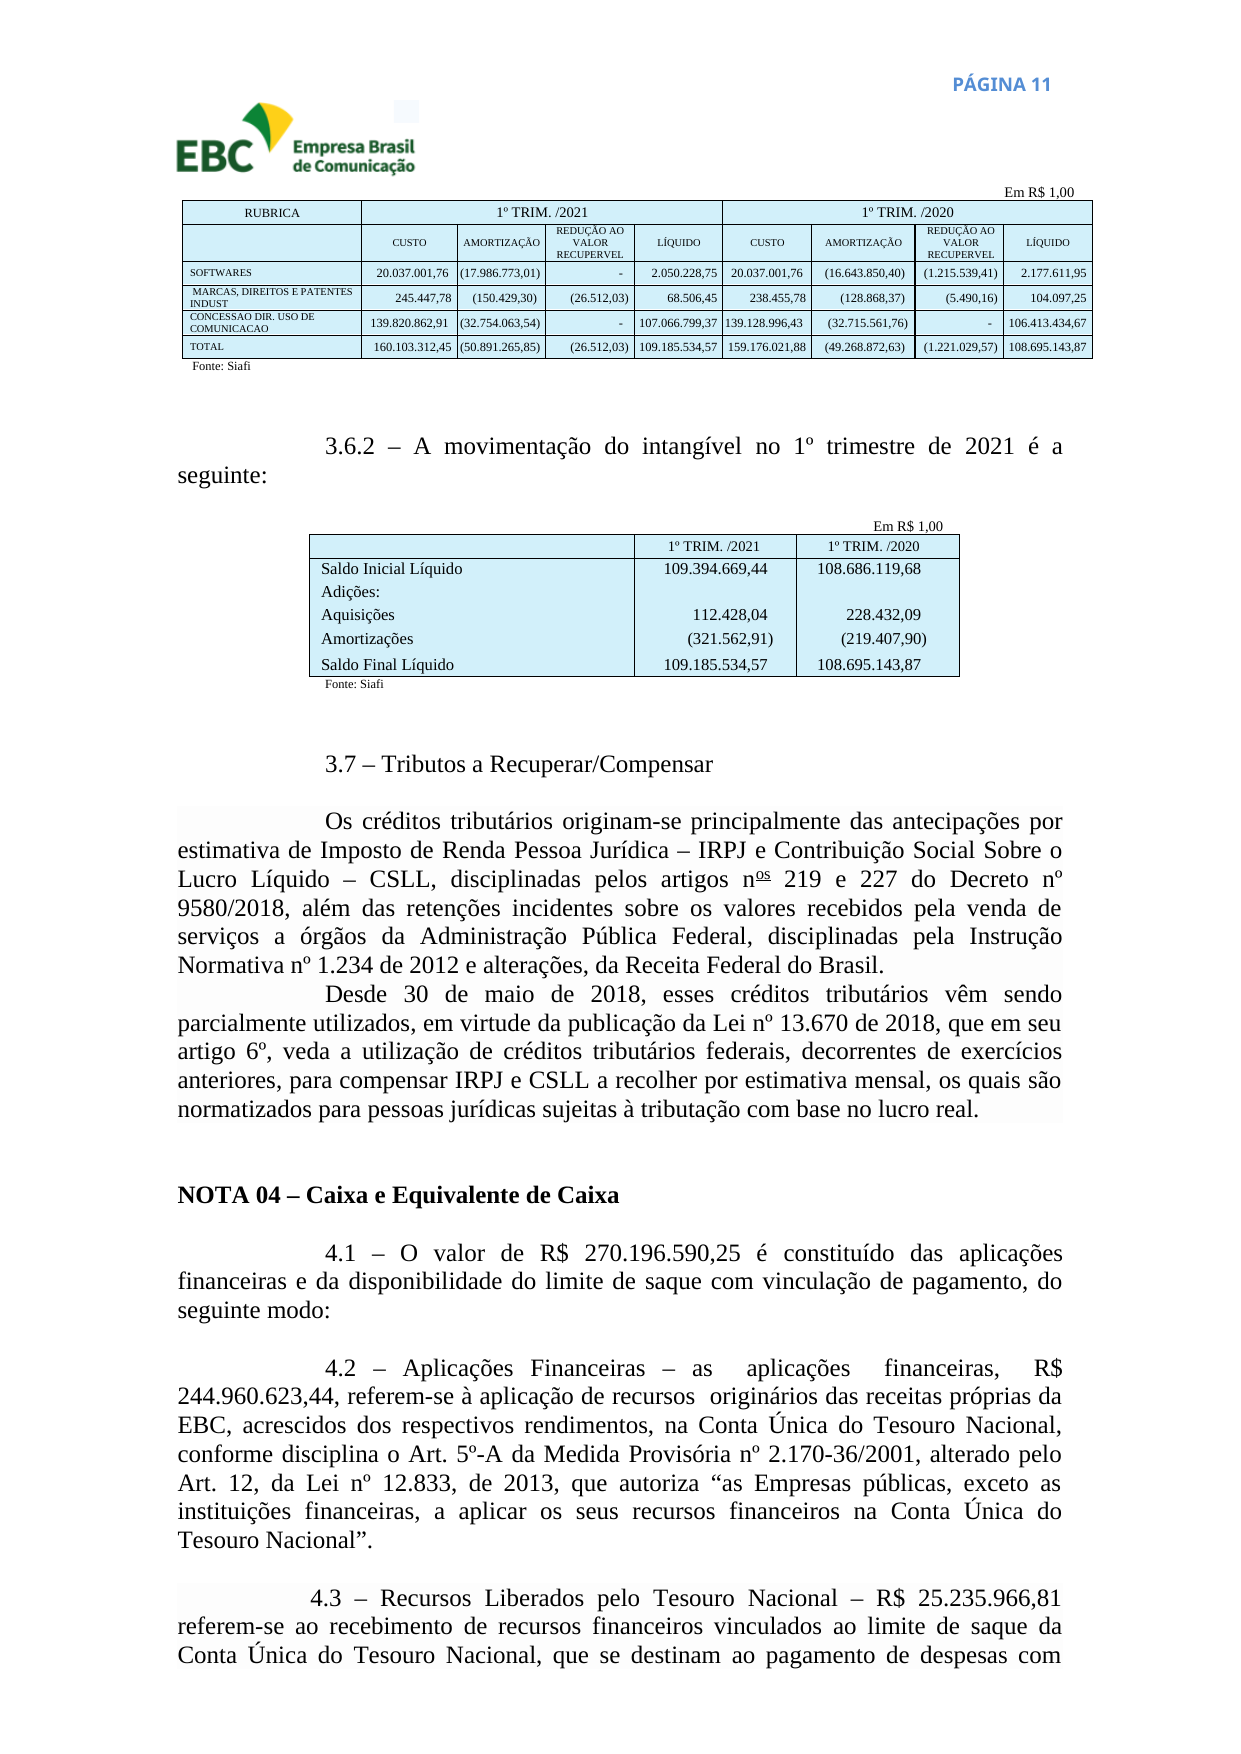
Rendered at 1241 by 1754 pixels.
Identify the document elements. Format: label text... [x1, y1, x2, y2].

table_cell REDUÇÃO AO VALOR RECUPERVEL [916, 225, 1003, 261]
table_cell (150.429,30) [458, 286, 545, 309]
table_cell AMORTIZAÇÃO [458, 225, 545, 261]
table_cell (49.268.872,63) [812, 336, 914, 358]
table_cell CUSTO [723, 225, 811, 261]
table_cell (50.891.265,85) [458, 336, 545, 358]
table_cell [797, 581, 959, 605]
table_cell (32.715.561,76) [812, 311, 914, 334]
table_cell LÍQUIDO [1004, 225, 1092, 261]
table_cell (17.986.773,01) [458, 262, 545, 284]
table_cell 245.447,78 [362, 286, 457, 309]
table_cell 107.066.799,37 [635, 311, 722, 334]
table_cell (219.407,90) [797, 629, 959, 652]
table_header 1º TRIM. /2020 [723, 201, 1092, 224]
table_cell 112.428,04 [635, 605, 796, 629]
table_cell (5.490,16) [916, 286, 1003, 309]
table_cell 2.177.611,95 [1004, 262, 1092, 284]
table_cell 159.176.021,88 [723, 336, 811, 358]
table_cell [635, 581, 796, 605]
text Fonte: Siafi [177, 359, 1063, 373]
text Os créditos tributários originam-se principalmente das antecipações por estimativa de Imposto de Renda Pessoa Jurídica – IRPJ e Contribuição Social Sobre o Lucro Líquido – CSLL, disciplinadas pelos artigos nos 219 e 227 do Decreto nº 9580/2018, além das retenções incidentes sobre os valores recebidos pela venda de serviços a órgãos da Administração Pública Federal, disciplinadas pela Instrução Normativa nº 1.234 de 2012 e alterações, da Receita Federal do Brasil. [177, 806, 1063, 979]
table_cell LÍQUIDO [635, 225, 722, 261]
table_header 1º TRIM. /2020 [797, 535, 959, 558]
table_cell (26.512,03) [546, 286, 634, 309]
text Fonte: Siafi [177, 677, 1063, 691]
table_cell (16.643.850,40) [812, 262, 914, 284]
table_cell 109.185.534,57 [635, 336, 722, 358]
text 4.2 – Aplicações Financeiras – as aplicações financeiras, R$ 244.960.623,44, referem-se à aplicação de recursos originários das receitas próprias da EBC, acrescidos dos respectivos rendimentos, na Conta Única do Tesouro Nacional, conforme disciplina o Art. 5º-A da Medida Provisória nº 2.170-36/2001, alterado pelo Art. 12, da Lei nº 12.833, de 2013, que autoriza “as Empresas públicas, exceto as instituições financeiras, a aplicar os seus recursos financeiros na Conta Única do Tesouro Nacional”. [177, 1353, 1063, 1554]
table_cell 108.695.143,87 [1004, 336, 1092, 358]
table_cell - [916, 311, 1003, 334]
text NOTA 04 – Caixa e Equivalente de Caixa [177, 1180, 1063, 1209]
table_cell 108.686.119,68 [797, 559, 959, 581]
table_header [310, 535, 634, 558]
table_cell 108.695.143,87 [797, 652, 959, 676]
table_header RUBRICA [183, 201, 361, 224]
text 4.3 – Recursos Liberados pelo Tesouro Nacional – R$ 25.235.966,81 referem-se ao recebimento de recursos financeiros vinculados ao limite de saque da Conta Única do Tesouro Nacional, que se destinam ao pagamento de despesas com [177, 1583, 1063, 1669]
table_cell 139.128.996,43 [723, 311, 811, 334]
table_cell [183, 225, 361, 261]
table_cell AMORTIZAÇÃO [812, 225, 914, 261]
table_cell 109.185.534,57 [635, 652, 796, 676]
table_cell (321.562,91) [635, 629, 796, 652]
table_cell (26.512,03) [546, 336, 634, 358]
table_cell Aquisições [310, 605, 634, 629]
table_cell MARCAS, DIREITOS E PATENTES INDUST [183, 286, 361, 309]
table_cell (1.221.029,57) [916, 336, 1003, 358]
table_cell Saldo Final Líquido [310, 652, 634, 676]
table_cell REDUÇÃO AO VALOR RECUPERVEL [546, 225, 634, 261]
table_cell 104.097,25 [1004, 286, 1092, 309]
table_cell 238.455,78 [723, 286, 811, 309]
table_cell SOFTWARES [183, 262, 361, 284]
table_cell CONCESSAO DIR. USO DE COMUNICACAO [183, 311, 361, 334]
table_cell (32.754.063,54) [458, 311, 545, 334]
table_cell 160.103.312,45 [362, 336, 457, 358]
text Em R$ 1,00 [177, 183, 1093, 200]
text Em R$ 1,00 [177, 517, 989, 534]
table_cell (1.215.539,41) [916, 262, 1003, 284]
table_cell CUSTO [362, 225, 457, 261]
text 3.7 – Tributos a Recuperar/Compensar [177, 749, 1063, 778]
table_cell 228.432,09 [797, 605, 959, 629]
table_cell (128.868,37) [812, 286, 914, 309]
table_cell Amortizações [310, 629, 634, 652]
table_cell 20.037.001,76 [362, 262, 457, 284]
table_header 1º TRIM. /2021 [362, 201, 722, 224]
table_cell 2.050.228,75 [635, 262, 722, 284]
table_cell Adições: [310, 581, 634, 605]
table_cell - [546, 311, 634, 334]
table_cell 68.506,45 [635, 286, 722, 309]
table_cell - [546, 262, 634, 284]
text 4.1 – O valor de R$ 270.196.590,25 é constituído das aplicações financeiras e da disponibilidade do limite de saque com vinculação de pagamento, do seguinte modo: [177, 1238, 1063, 1324]
table_cell 109.394.669,44 [635, 559, 796, 581]
table_header 1º TRIM. /2021 [635, 535, 796, 558]
table_cell TOTAL [183, 336, 361, 358]
text 3.6.2 – A movimentação do intangível no 1º trimestre de 2021 é a seguinte: [177, 431, 1063, 488]
table_cell Saldo Inicial Líquido [310, 559, 634, 581]
table_cell 139.820.862,91 [362, 311, 457, 334]
text Desde 30 de maio de 2018, esses créditos tributários vêm sendo parcialmente utilizados, em virtude da publicação da Lei nº 13.670 de 2018, que em seu artigo 6º, veda a utilização de créditos tributários federais, decorrentes de exercícios anteriores, para compensar IRPJ e CSLL a recolher por estimativa mensal, os quais são normatizados para pessoas jurídicas sujeitas à tributação com base no lucro real. [177, 979, 1063, 1123]
table_cell 106.413.434,67 [1004, 311, 1092, 334]
table_cell 20.037.001,76 [723, 262, 811, 284]
